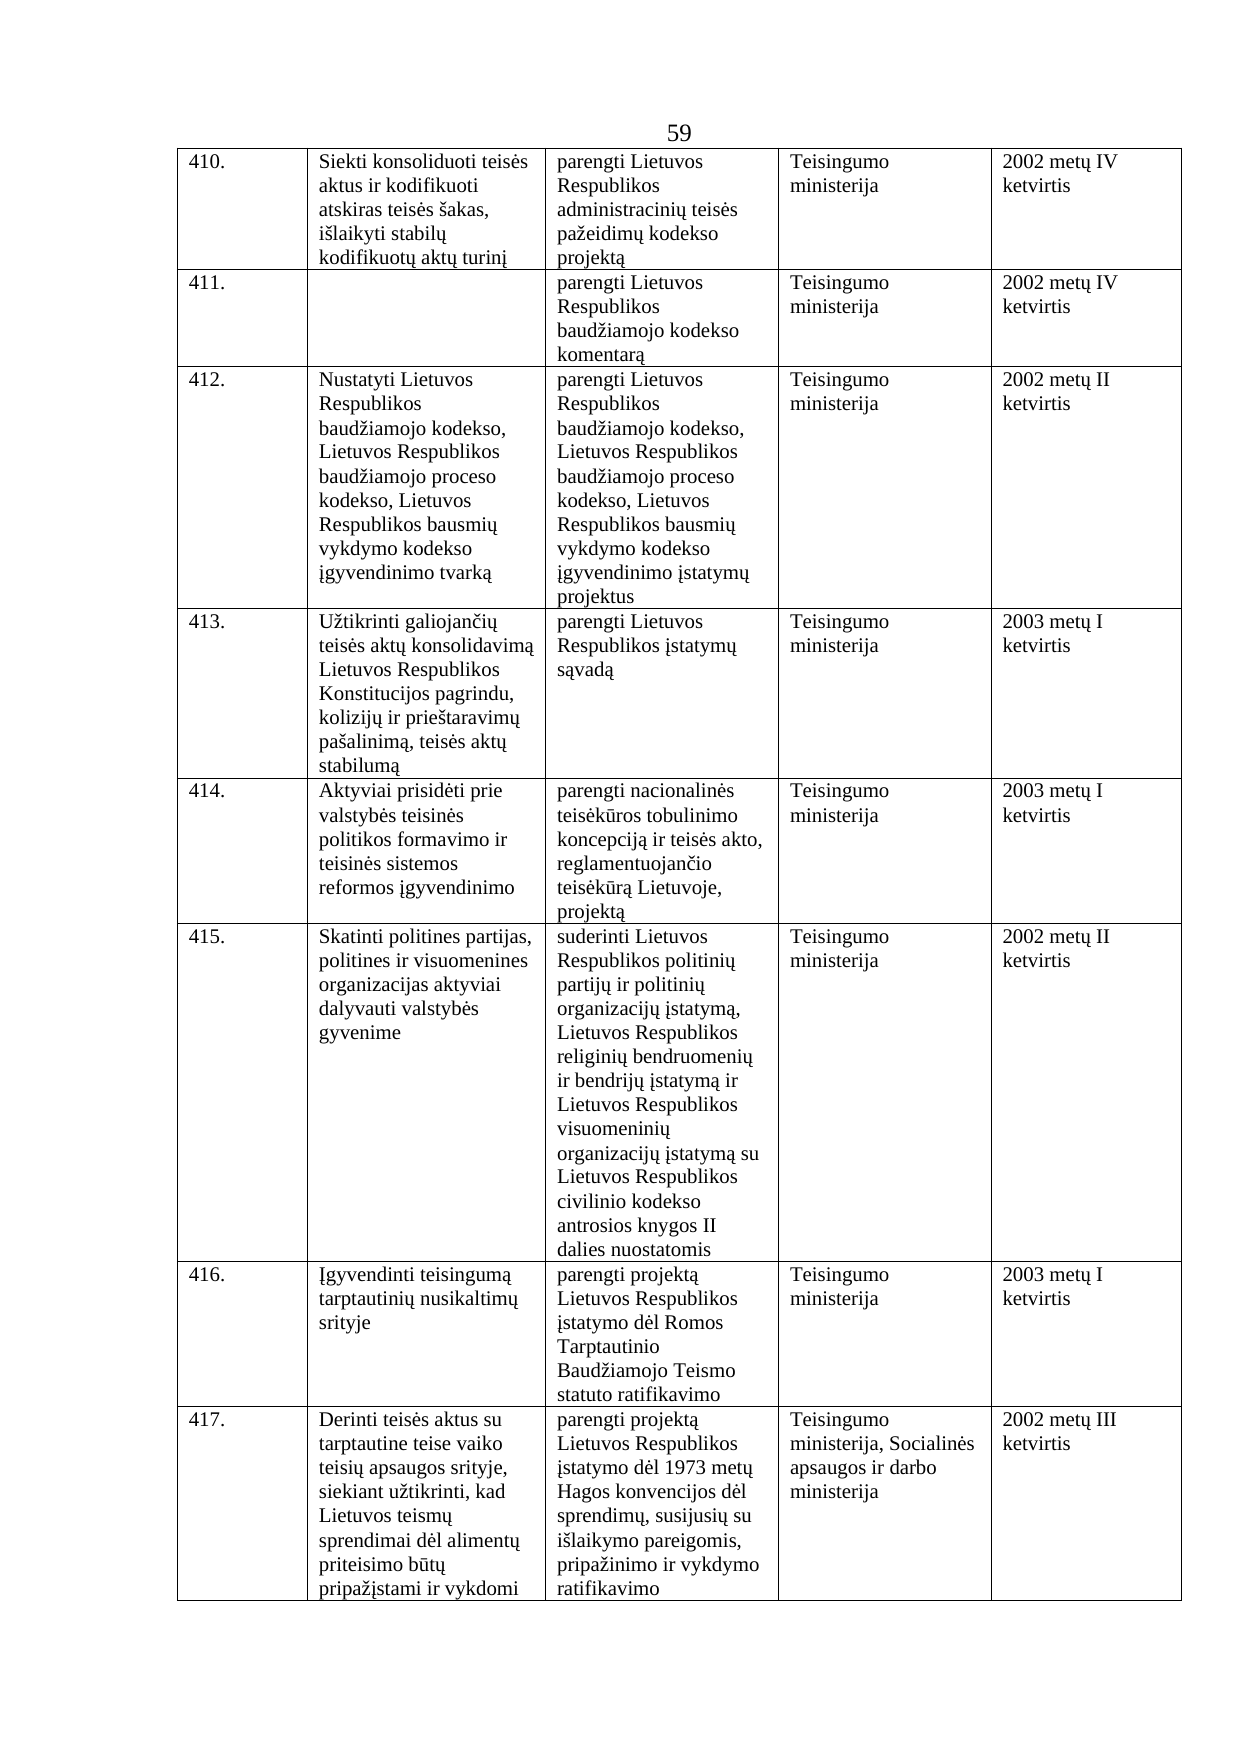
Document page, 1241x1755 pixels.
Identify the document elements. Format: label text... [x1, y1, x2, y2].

table_cell 2002 metų II ketvirtis [992, 924, 1181, 1261]
table_cell [308, 270, 545, 366]
table_cell 410. [178, 149, 307, 269]
table_cell Teisingumo ministerija [779, 779, 991, 923]
table_cell Teisingumo ministerija [779, 367, 991, 608]
table_cell 414. [178, 779, 307, 923]
table_cell 416. [178, 1262, 307, 1406]
table_cell 411. [178, 270, 307, 366]
table_cell parengti Lietuvos Respublikos baudžiamojo kodekso komentarą [546, 270, 778, 366]
table_cell parengti Lietuvos Respublikos įstatymų sąvadą [546, 609, 778, 777]
table_cell 417. [178, 1407, 307, 1600]
table_cell Teisingumo ministerija [779, 1262, 991, 1406]
table_cell parengti Lietuvos Respublikos administracinių teisės pažeidimų kodekso projektą [546, 149, 778, 269]
table_cell 2002 metų III ketvirtis [992, 1407, 1181, 1600]
table_cell 2002 metų IV ketvirtis [992, 270, 1181, 366]
table_cell parengti nacionalinės teisėkūros tobulinimo koncepciją ir teisės akto, reglamentuojančio teisėkūrą Lietuvoje, projektą [546, 779, 778, 923]
table_cell suderinti Lietuvos Respublikos politinių partijų ir politinių organizacijų įstatymą, Lietuvos Respublikos religinių bendruomenių ir bendrijų įstatymą ir Lietuvos Respublikos visuomeninių organizacijų įstatymą su Lietuvos Respublikos civilinio kodekso antrosios knygos II dalies nuostatomis [546, 924, 778, 1261]
table_cell parengti projektą Lietuvos Respublikos įstatymo dėl Romos Tarptautinio Baudžiamojo Teismo statuto ratifikavimo [546, 1262, 778, 1406]
table_cell Teisingumo ministerija [779, 609, 991, 777]
table_cell Įgyvendinti teisingumą tarptautinių nusikaltimų srityje [308, 1262, 545, 1406]
table_cell Teisingumo ministerija, Socialinės apsaugos ir darbo ministerija [779, 1407, 991, 1600]
table_cell Teisingumo ministerija [779, 149, 991, 269]
table_cell Skatinti politines partijas, politines ir visuomenines organizacijas aktyviai dalyvauti valstybės gyvenime [308, 924, 545, 1261]
table_cell 412. [178, 367, 307, 608]
table_cell Teisingumo ministerija [779, 924, 991, 1261]
table_cell Teisingumo ministerija [779, 270, 991, 366]
table_cell 2002 metų II ketvirtis [992, 367, 1181, 608]
table_cell 2003 metų I ketvirtis [992, 779, 1181, 923]
table_cell 2003 metų I ketvirtis [992, 1262, 1181, 1406]
table_cell 413. [178, 609, 307, 777]
table_cell Derinti teisės aktus su tarptautine teise vaiko teisių apsaugos srityje, siekiant užtikrinti, kad Lietuvos teismų sprendimai dėl alimentų priteisimo būtų pripažįstami ir vykdomi [308, 1407, 545, 1600]
table_cell 2002 metų IV ketvirtis [992, 149, 1181, 269]
table_cell parengti projektą Lietuvos Respublikos įstatymo dėl 1973 metų Hagos konvencijos dėl sprendimų, susijusių su išlaikymo pareigomis, pripažinimo ir vykdymo ratifikavimo [546, 1407, 778, 1600]
table_cell Siekti konsoliduoti teisės aktus ir kodifikuoti atskiras teisės šakas, išlaikyti stabilų kodifikuotų aktų turinį [308, 149, 545, 269]
table_cell 2003 metų I ketvirtis [992, 609, 1181, 777]
table_cell Aktyviai prisidėti prie valstybės teisinės politikos formavimo ir teisinės sistemos reformos įgyvendinimo [308, 779, 545, 923]
table_cell Užtikrinti galiojančių teisės aktų konsolidavimą Lietuvos Respublikos Konstitucijos pagrindu, kolizijų ir prieštaravimų pašalinimą, teisės aktų stabilumą [308, 609, 545, 777]
table_cell Nustatyti Lietuvos Respublikos baudžiamojo kodekso, Lietuvos Respublikos baudžiamojo proceso kodekso, Lietuvos Respublikos bausmių vykdymo kodekso įgyvendinimo tvarką [308, 367, 545, 608]
table_cell parengti Lietuvos Respublikos baudžiamojo kodekso, Lietuvos Respublikos baudžiamojo proceso kodekso, Lietuvos Respublikos bausmių vykdymo kodekso įgyvendinimo įstatymų projektus [546, 367, 778, 608]
table_cell 415. [178, 924, 307, 1261]
